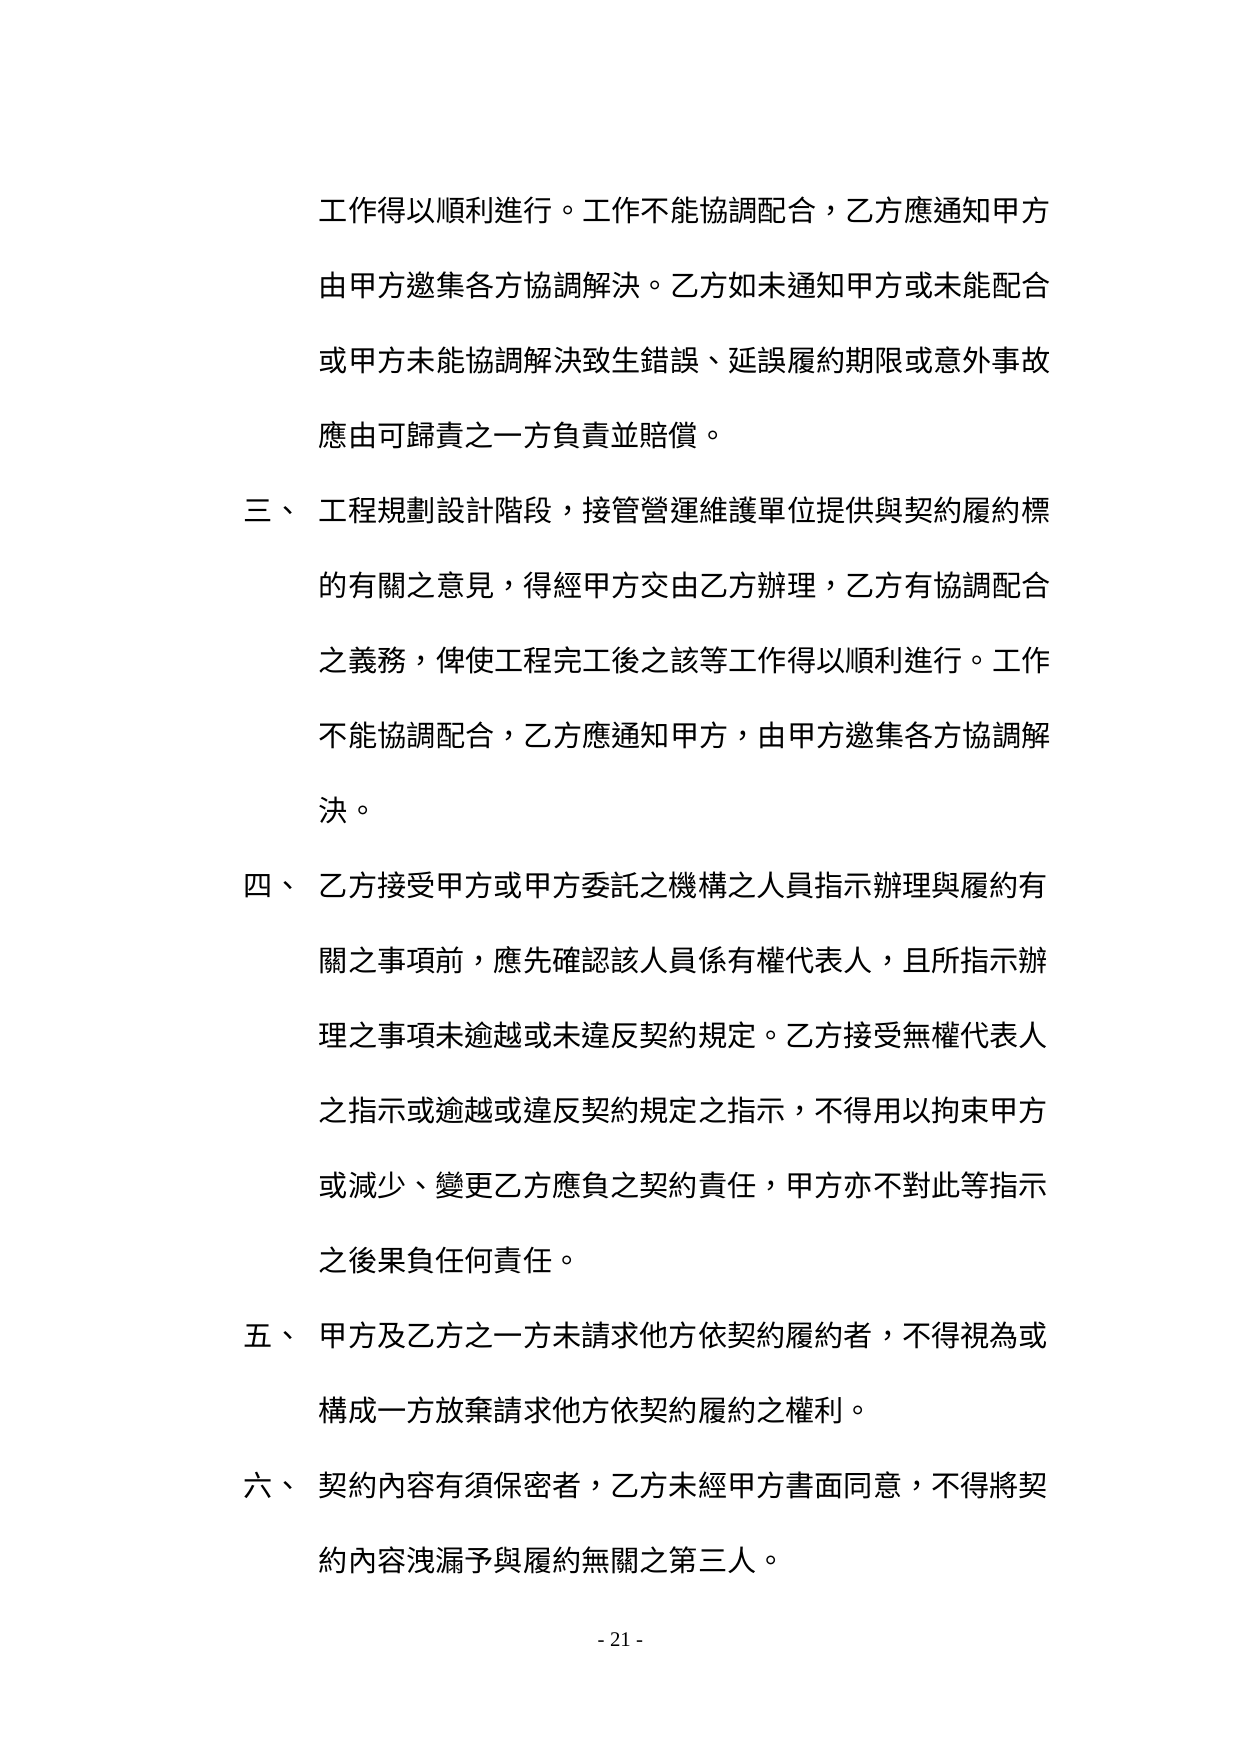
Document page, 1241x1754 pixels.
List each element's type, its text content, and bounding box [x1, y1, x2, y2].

list 甲方及乙方之一方未請求他方依契約履約者，不得視為或構成一方放棄請求他方依契約履約之權利。 [244, 1289, 1053, 1439]
list 乙方接受甲方或甲方委託之機構之人員指示辦理與履約有關之事項前，應先確認該人員係有權代表人，且所指示辦理之事項未逾越或未違反契約規定。乙方接受無權代表人之指示或逾越或違反契約規定之指示，不得用以拘束甲方或減少、變更乙方應負之契約責任，甲方亦不對此等指示之後果負任何責任。 [244, 839, 1053, 1289]
list 契約內容有須保密者，乙方未經甲方書面同意，不得將契約內容洩漏予與履約無關之第三人。 [244, 1439, 1053, 1589]
list 與契約履約標的有關之其他標的，經甲方交由其他廠商辦理時，乙方有與其他廠商互相協調配合之義務，以使該等工作得以順利進行。工作不能協調配合，乙方應通知甲方，由甲方邀集各方協調解決。乙方如未通知甲方或未能配合或甲方未能協調解決致生錯誤、延誤履約期限或意外事故，應由可歸責之一方負責並賠償。 [244, 164, 1053, 464]
list 工程規劃設計階段，接管營運維護單位提供與契約履約標的有關之意見，得經甲方交由乙方辦理，乙方有協調配合之義務，俾使工程完工後之該等工作得以順利進行。工作不能協調配合，乙方應通知甲方，由甲方邀集各方協調解決。 [244, 464, 1053, 839]
